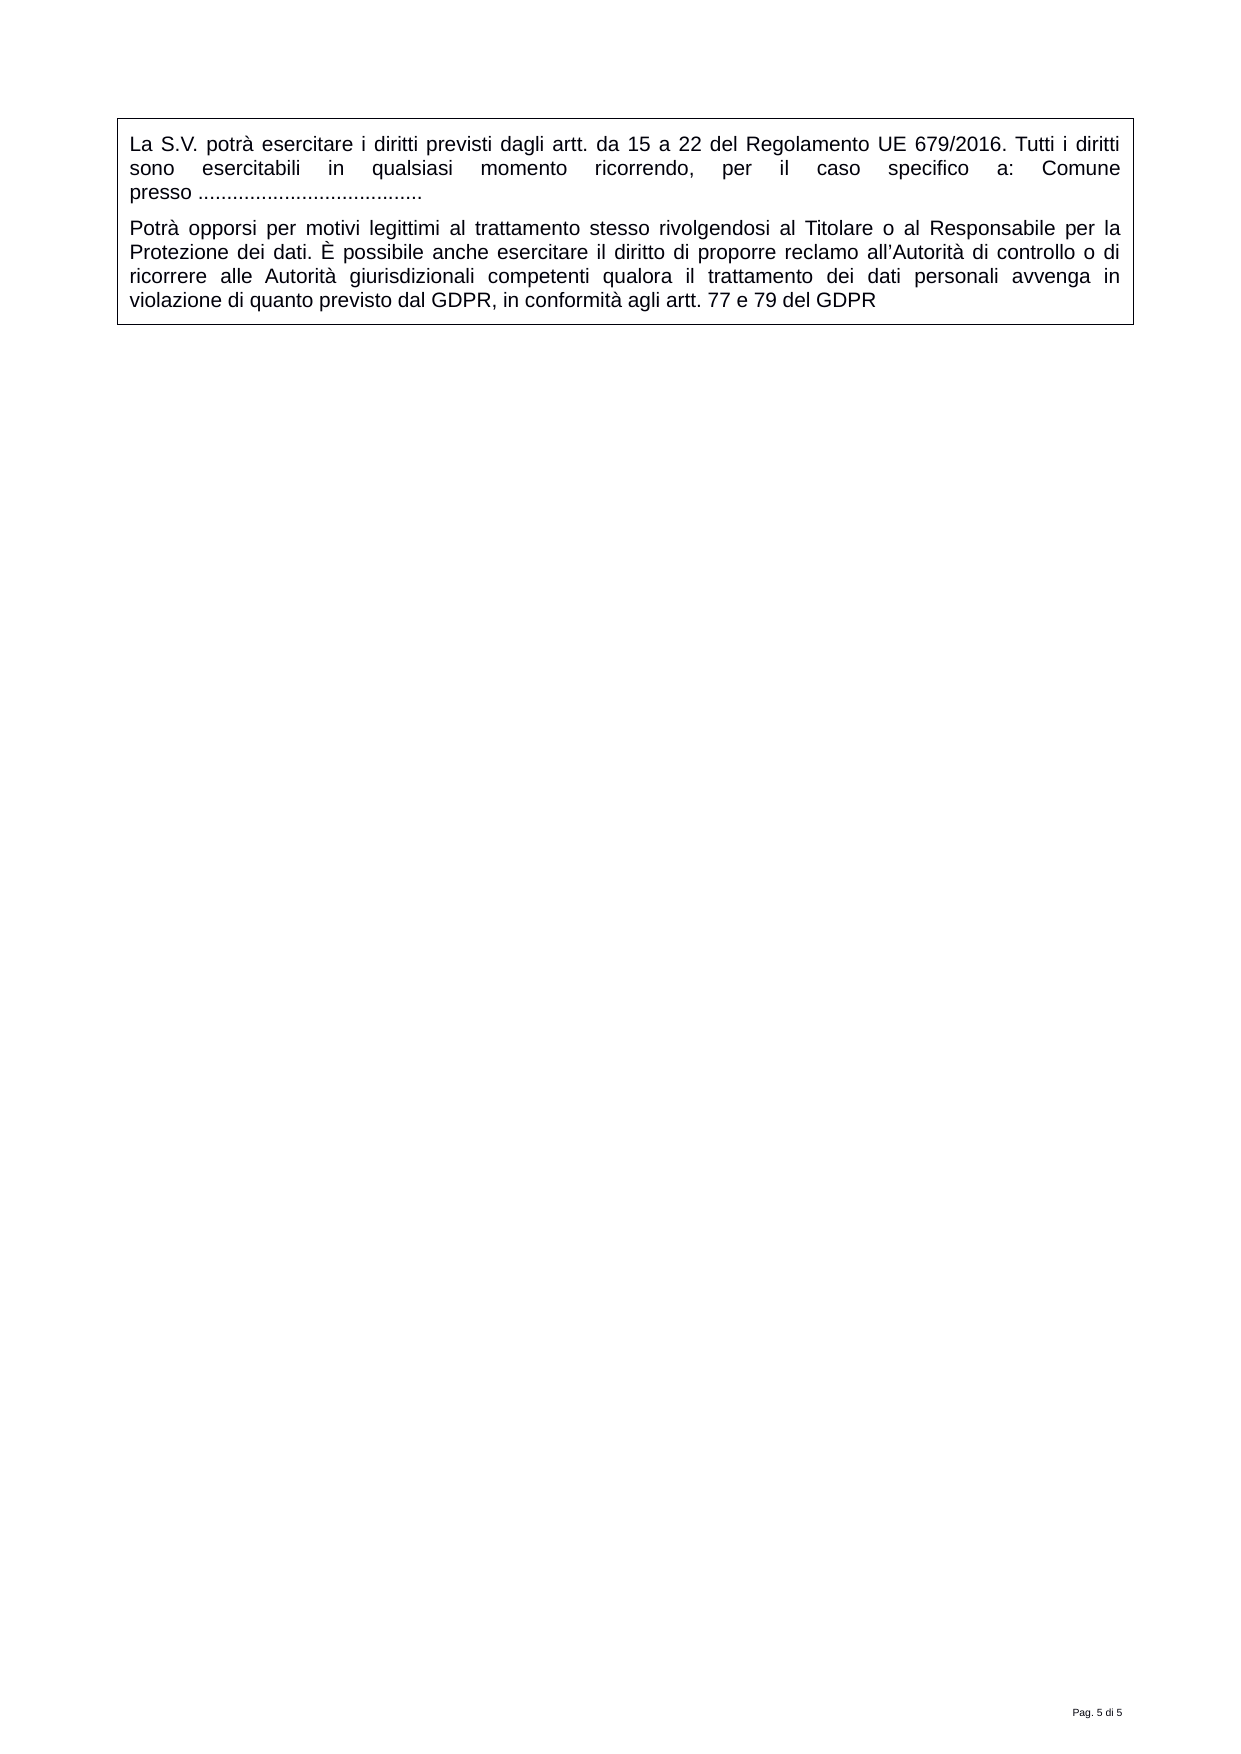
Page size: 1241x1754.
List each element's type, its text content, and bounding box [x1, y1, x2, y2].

table_cell La S.V. potrà esercitare i diritti previsti dagli artt. da 15 a 22 del Regolamento UE 679/2016. Tutti i diritti sono esercitabili in qualsiasi momento ricorrendo, per il caso specifico a: Comune presso ....................................... Potrà opporsi per motivi legittimi al trattamento stesso rivolgendosi al Titolare o al Responsabile per la Protezione dei dati. È possibile anche esercitare il diritto di proporre reclamo all’Autorità di controllo o di ricorrere alle Autorità giurisdizionali competenti qualora il trattamento dei dati personali avvenga in violazione di quanto previsto dal GDPR, in conformità agli artt. 77 e 79 del GDPR [118, 119, 1133, 324]
